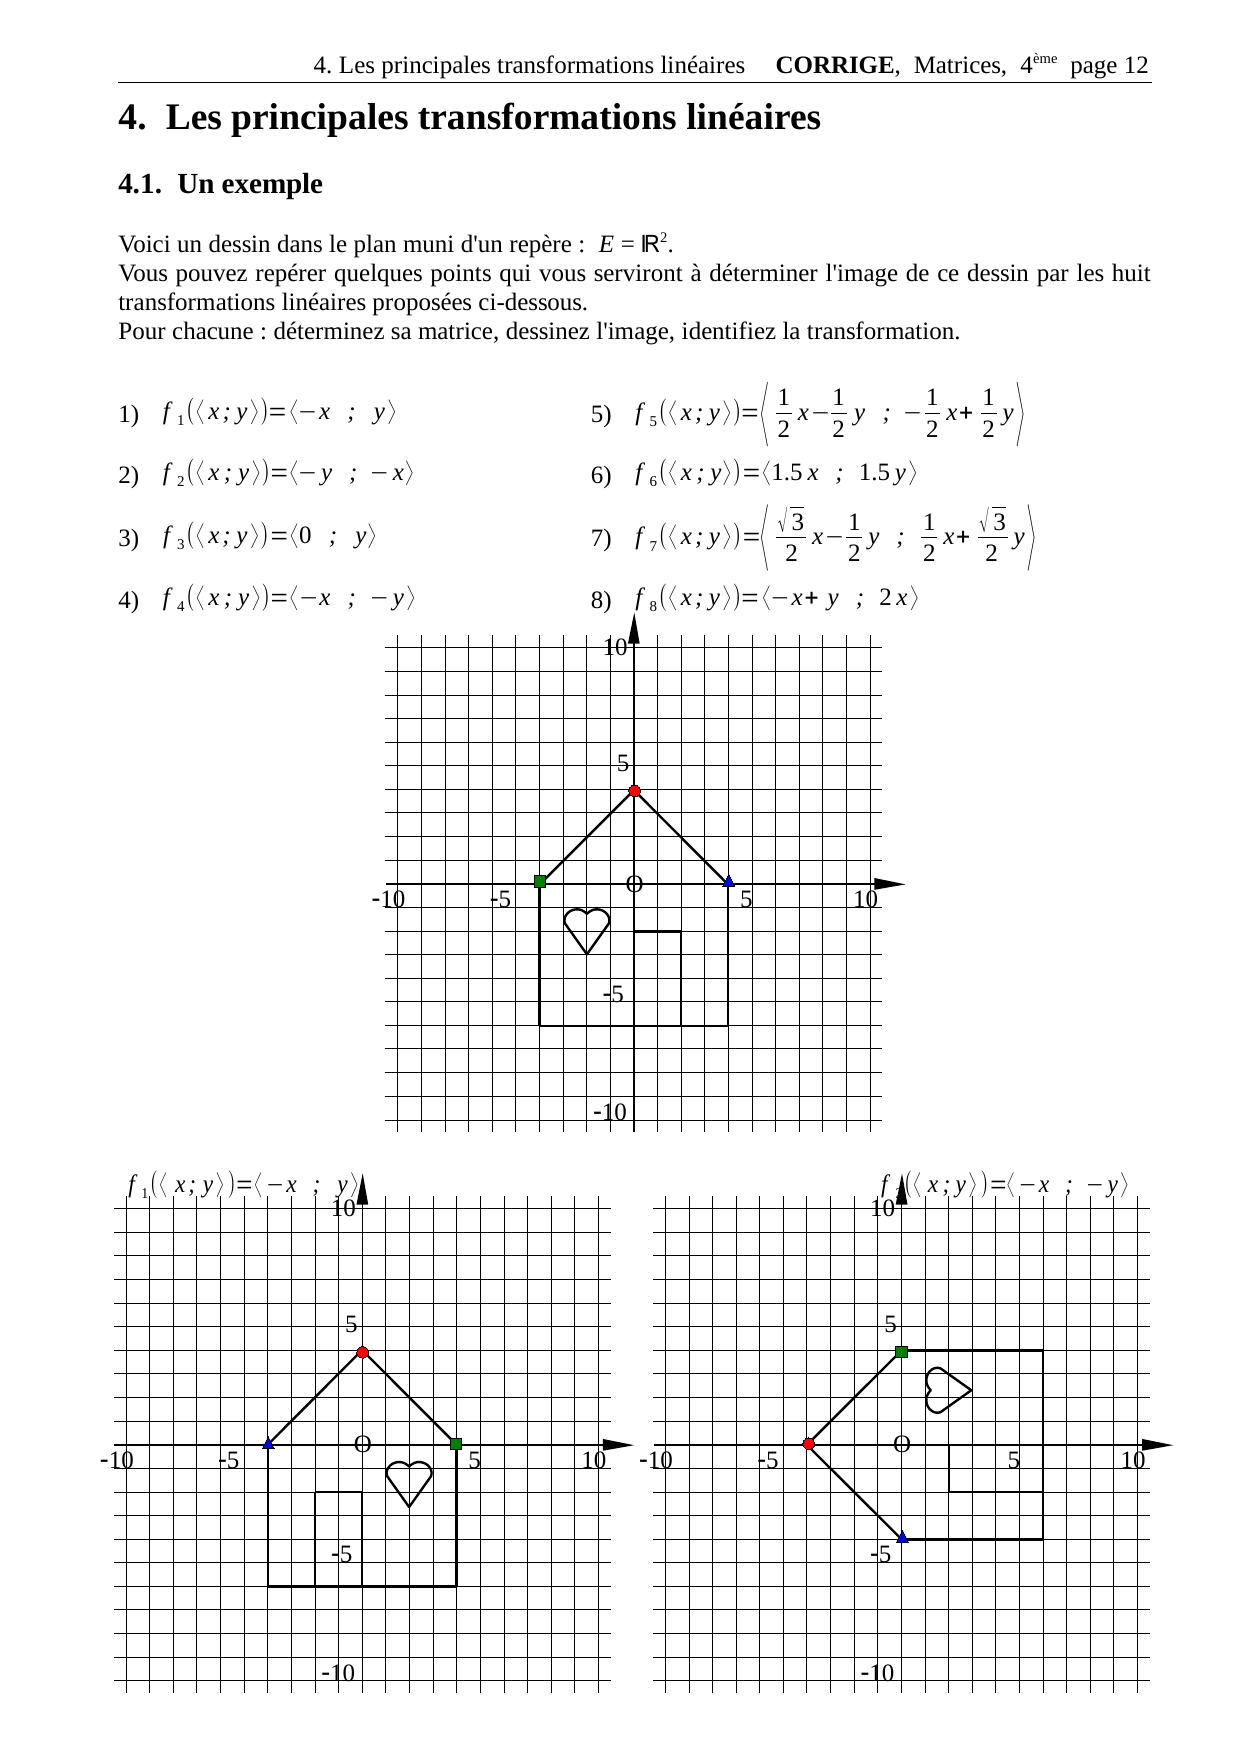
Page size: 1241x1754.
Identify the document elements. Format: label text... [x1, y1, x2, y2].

text 3) 7) [118, 497, 1152, 578]
list Un exemple [118, 166, 1152, 199]
list Les principales transformations linéaires [118, 94, 1152, 137]
text Vous pouvez repérer quelques points qui vous serviront à déterminer l'image de ce dessin par les huit transformations linéaires proposées ci-dessous. [118, 258, 1152, 316]
text 2) 6) [118, 453, 1152, 497]
text 1) 5) [118, 374, 1152, 453]
text Voici un dessin dans le plan muni d'un repère : E = 2. [118, 229, 1152, 258]
text Pour chacune : déterminez sa matrice, dessinez l'image, identifiez la transformation. [118, 316, 1152, 345]
text 4) 8) [118, 578, 1152, 622]
